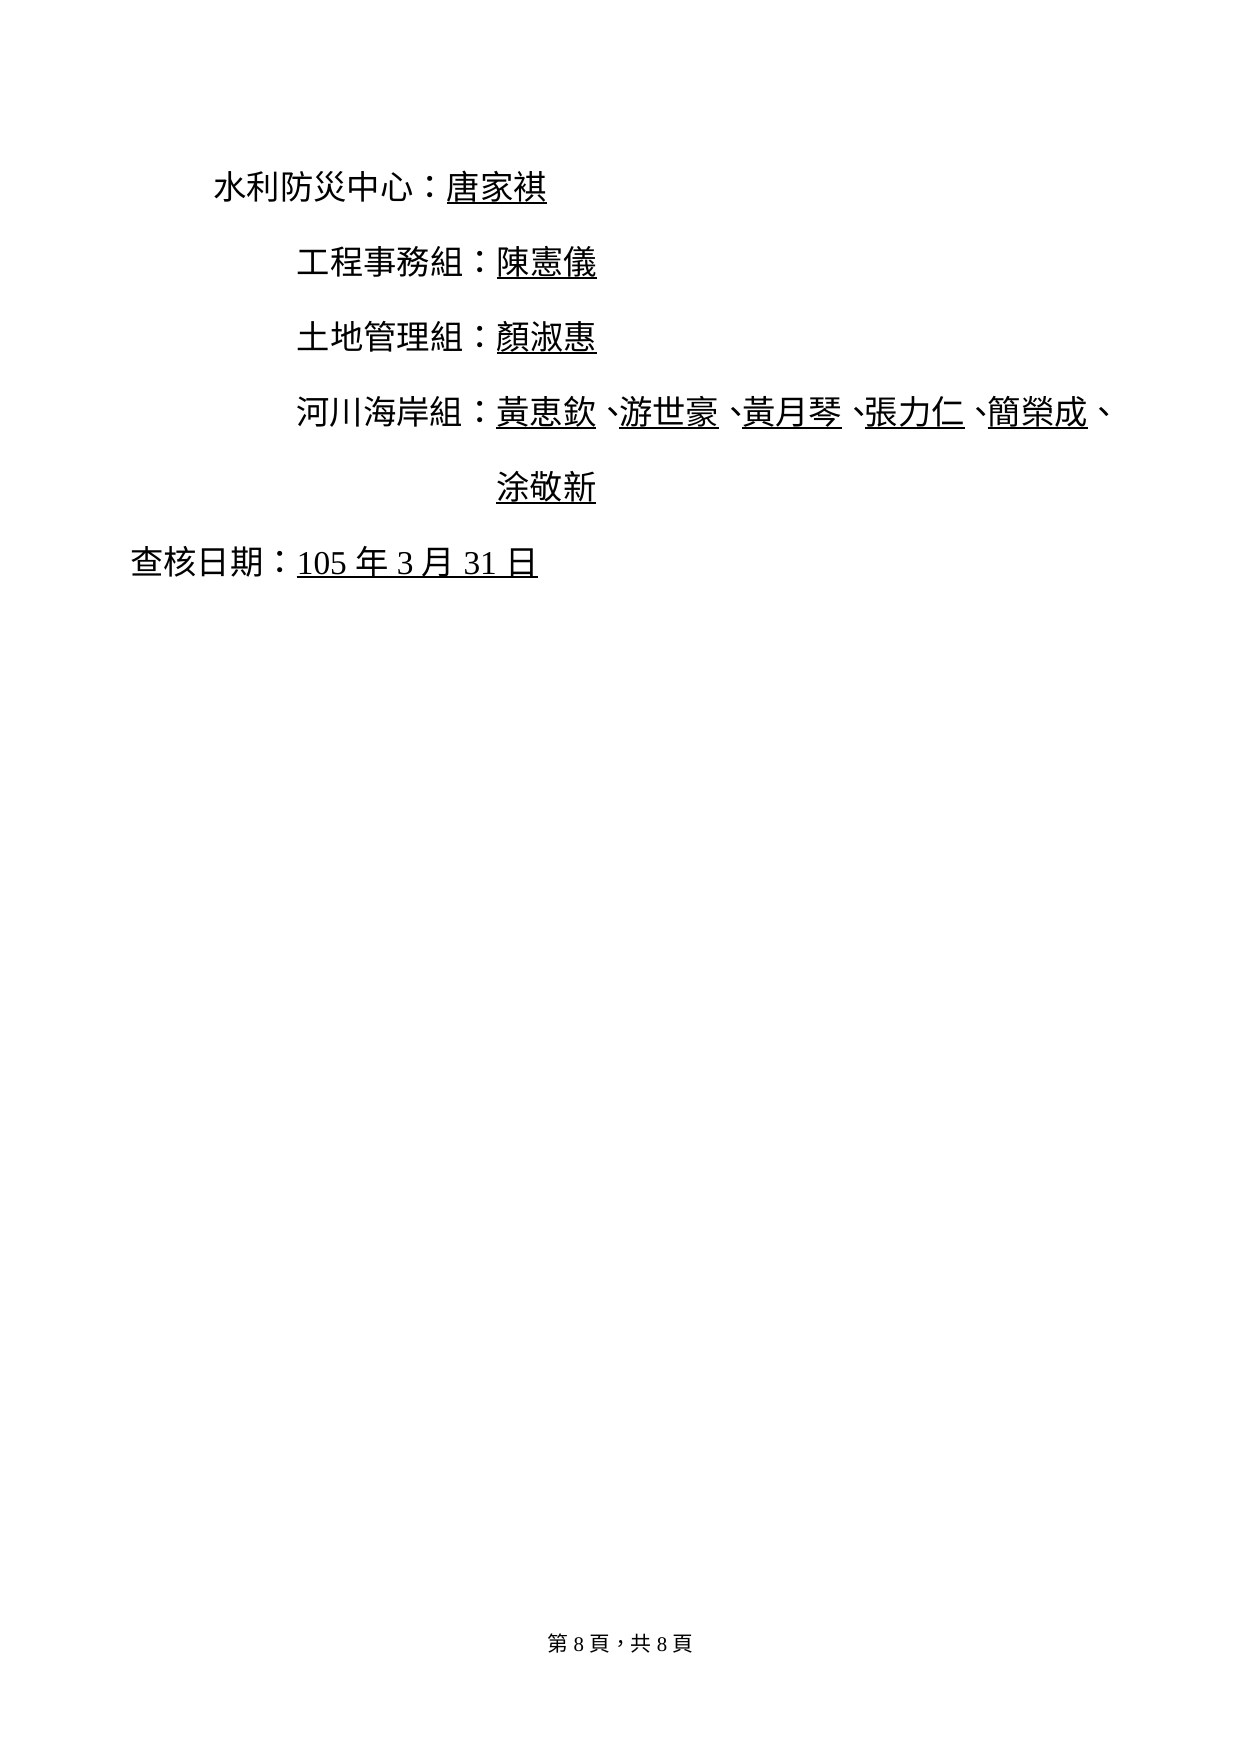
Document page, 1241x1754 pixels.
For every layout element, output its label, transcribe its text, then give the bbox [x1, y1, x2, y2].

text 土地管理組：顏淑惠 [130, 297, 1110, 372]
text 河川海岸組：黃恵欽、游世豪、黃月琴、張力仁、簡榮成、涂敬新 [296, 372, 1110, 522]
text 水利防災中心：唐家褀 [130, 147, 1110, 222]
text 工程事務組：陳憲儀 [130, 222, 1110, 297]
text 查核日期：105 年 3 月 31 日 [130, 522, 1110, 597]
